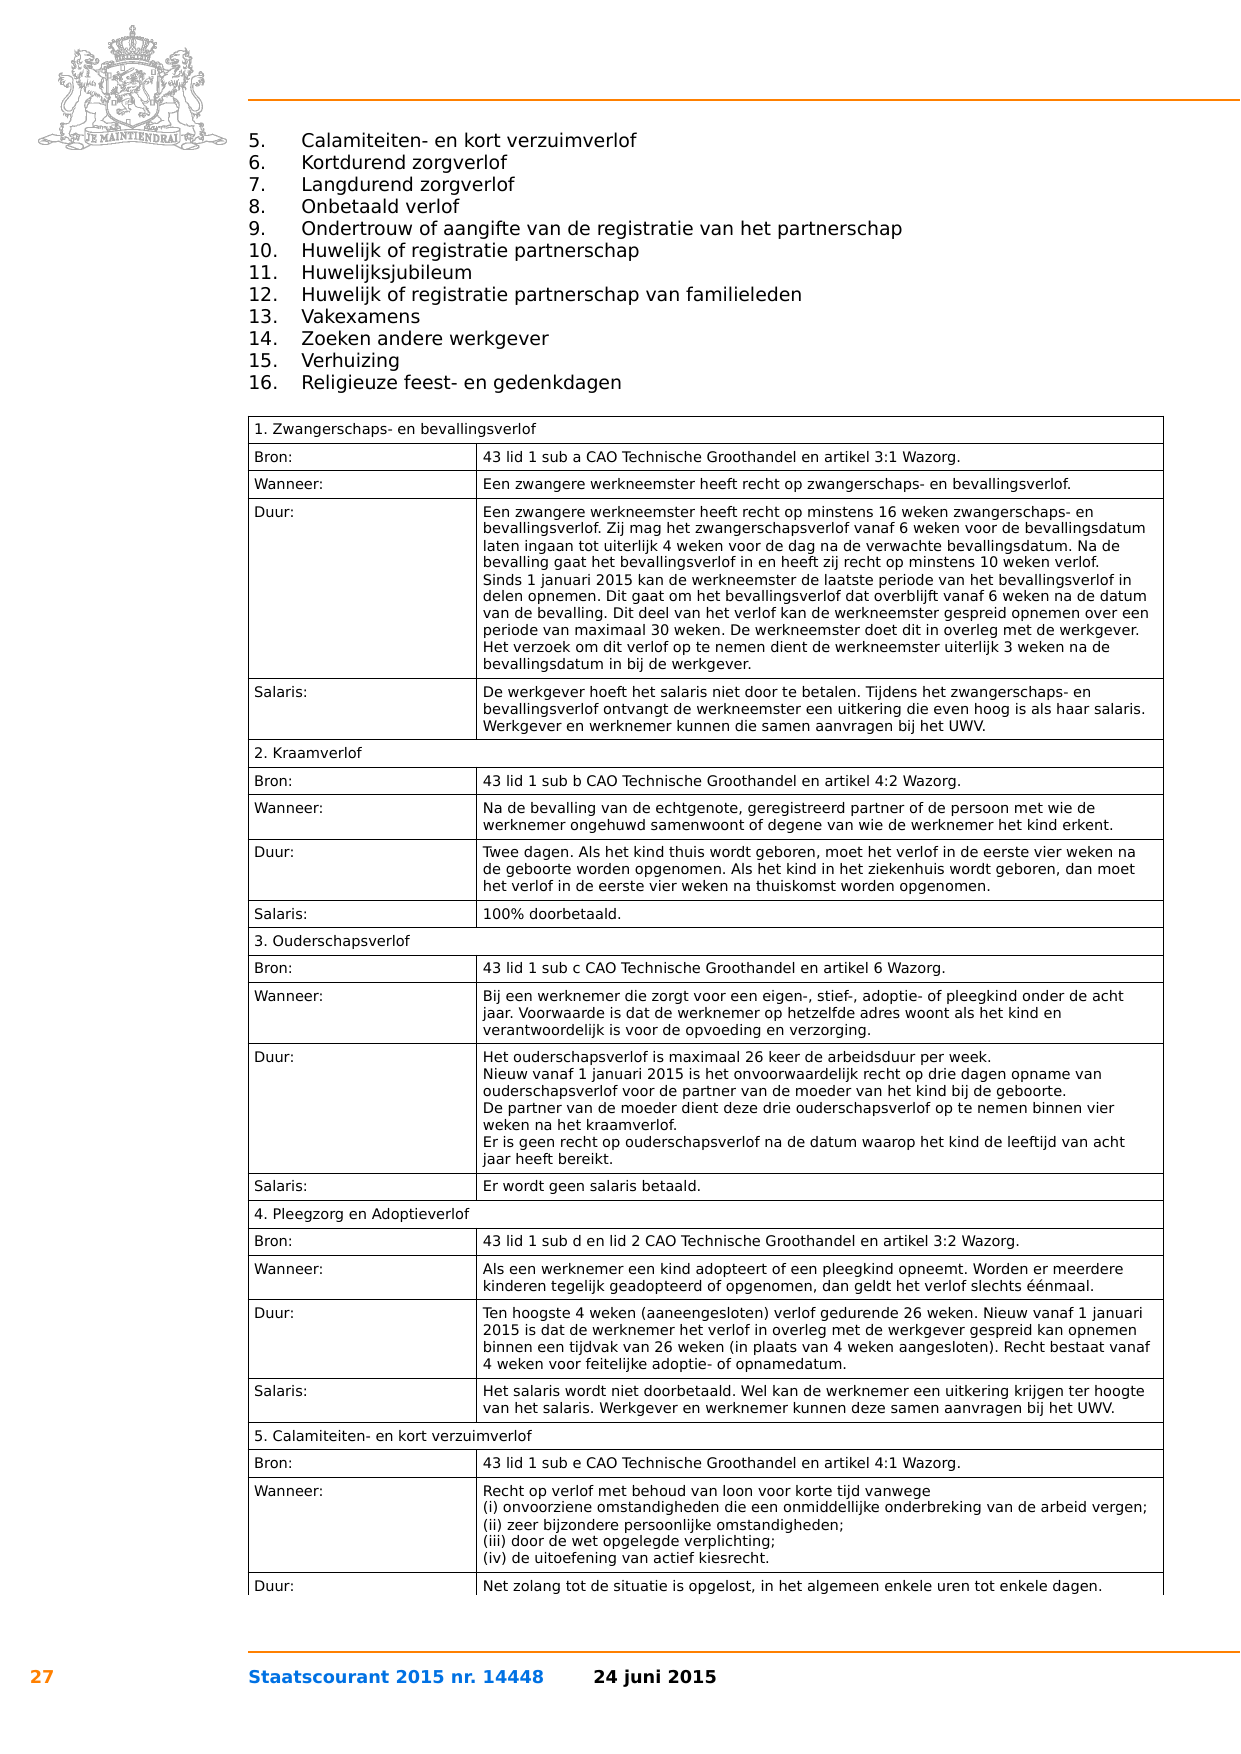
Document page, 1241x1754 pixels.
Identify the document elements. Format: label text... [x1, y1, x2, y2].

table_cell Salaris: [249, 1379, 476, 1422]
text 15. Verhuizing [248, 350, 1163, 372]
table_cell Wanneer: [249, 795, 476, 838]
table_cell Duur: [249, 840, 476, 900]
table_cell Na de bevalling van de echtgenote, geregistreerd partner of de persoon met wie de werknemer ongehuwd samenwoont of degene van wie de werknemer het kind erkent. [477, 795, 1163, 838]
table_cell 43 lid 1 sub e CAO Technische Groothandel en artikel 4:1 Wazorg. [477, 1450, 1163, 1477]
table_cell Bij een werknemer die zorgt voor een eigen-, stief-, adoptie- of pleegkind onder de acht jaar. Voorwaarde is dat de werknemer op hetzelfde adres woont als het kind en verantwoordelijk is voor de opvoeding en verzorging. [477, 983, 1163, 1043]
table_cell Bron: [249, 768, 476, 794]
picture [38, 25, 227, 150]
table_cell [249, 1100, 476, 1134]
text 7. Langdurend zorgverlof [248, 174, 1163, 196]
table_cell Wanneer: [249, 1478, 476, 1499]
table_cell Net zolang tot de situatie is opgelost, in het algemeen enkele uren tot enkele dagen. [477, 1573, 1163, 1595]
text 6. Kortdurend zorgverlof [248, 152, 1163, 174]
table_cell Het salaris wordt niet doorbetaald. Wel kan de werknemer een uitkering krijgen ter hoogte van het salaris. Werkgever en werknemer kunnen deze samen aanvragen bij het UWV. [477, 1379, 1163, 1422]
table_cell [249, 1134, 476, 1173]
table_cell Nieuw vanaf 1 januari 2015 is het onvoorwaardelijk recht op drie dagen opname van ouderschapsverlof voor de partner van de moeder van het kind bij de geboorte. [477, 1066, 1163, 1100]
table_cell Salaris: [249, 901, 476, 927]
table_cell De werkgever hoeft het salaris niet door te betalen. Tijdens het zwangerschaps- en bevallingsverlof ontvangt de werkneemster een uitkering die even hoog is als haar salaris. Werkgever en werknemer kunnen die samen aanvragen bij het UWV. [477, 679, 1163, 739]
text 11. Huwelijksjubileum [248, 262, 1163, 284]
text 14. Zoeken andere werkgever [248, 328, 1163, 350]
table_cell [249, 1533, 476, 1550]
table_cell Als een werknemer een kind adopteert of een pleegkind opneemt. Worden er meerdere kinderen tegelijk geadopteerd of opgenomen, dan geldt het verlof slechts éénmaal. [477, 1256, 1163, 1299]
table_cell Bron: [249, 1229, 476, 1255]
table_cell (iv) de uitoefening van actief kiesrecht. [477, 1550, 1163, 1572]
table_cell 2. Kraamverlof [249, 740, 1163, 767]
table_cell [249, 1550, 476, 1572]
table_cell Salaris: [249, 1174, 476, 1200]
table_cell [249, 1066, 476, 1100]
table_cell 3. Ouderschapsverlof [249, 928, 1163, 954]
table_cell Duur: [249, 499, 476, 571]
table_cell [249, 1516, 476, 1533]
table_cell 100% doorbetaald. [477, 901, 1163, 927]
text 5. Calamiteiten- en kort verzuimverlof [248, 130, 1163, 152]
text 16. Religieuze feest- en gedenkdagen [248, 372, 1163, 394]
table_cell Recht op verlof met behoud van loon voor korte tijd vanwege [477, 1478, 1163, 1499]
table_cell 43 lid 1 sub c CAO Technische Groothandel en artikel 6 Wazorg. [477, 956, 1163, 982]
text 10. Huwelijk of registratie partnerschap [248, 240, 1163, 262]
table_cell Een zwangere werkneemster heeft recht op zwangerschaps- en bevallingsverlof. [477, 471, 1163, 498]
table_cell 43 lid 1 sub d en lid 2 CAO Technische Groothandel en artikel 3:2 Wazorg. [477, 1229, 1163, 1255]
table_cell Bron: [249, 956, 476, 982]
table_cell Salaris: [249, 679, 476, 739]
table_cell Duur: [249, 1573, 476, 1595]
table_cell Een zwangere werkneemster heeft recht op minstens 16 weken zwangerschaps- en bevallingsverlof. Zij mag het zwangerschapsverlof vanaf 6 weken voor de bevallingsdatum laten ingaan tot uiterlijk 4 weken voor de dag na de verwachte bevallingsdatum. Na de bevalling gaat het bevallingsverlof in en heeft zij recht op minstens 10 weken verlof. [477, 499, 1163, 571]
table_cell Wanneer: [249, 983, 476, 1043]
table_cell Sinds 1 januari 2015 kan de werkneemster de laatste periode van het bevallingsverlof in delen opnemen. Dit gaat om het bevallingsverlof dat overblijft vanaf 6 weken na de datum van de bevalling. Dit deel van het verlof kan de werkneemster gespreid opnemen over een periode van maximaal 30 weken. De werkneemster doet dit in overleg met de werkgever. Het verzoek om dit verlof op te nemen dient de werkneemster uiterlijk 3 weken na de bevallingsdatum in bij de werkgever. [477, 571, 1163, 678]
table_cell Het ouderschapsverlof is maximaal 26 keer de arbeidsduur per week. [477, 1044, 1163, 1066]
text 13. Vakexamens [248, 306, 1163, 328]
table_cell (ii) zeer bijzondere persoonlijke omstandigheden; [477, 1516, 1163, 1533]
table_cell 4. Pleegzorg en Adoptieverlof [249, 1201, 1163, 1227]
table_cell 5. Calamiteiten- en kort verzuimverlof [249, 1423, 1163, 1449]
text 8. Onbetaald verlof [248, 196, 1163, 218]
table_cell Wanneer: [249, 471, 476, 498]
table_header 1. Zwangerschaps- en bevallingsverlof [249, 417, 1163, 443]
table_cell Wanneer: [249, 1256, 476, 1299]
table_cell Twee dagen. Als het kind thuis wordt geboren, moet het verlof in de eerste vier weken na de geboorte worden opgenomen. Als het kind in het ziekenhuis wordt geboren, dan moet het verlof in de eerste vier weken na thuiskomst worden opgenomen. [477, 840, 1163, 900]
table_cell 43 lid 1 sub b CAO Technische Groothandel en artikel 4:2 Wazorg. [477, 768, 1163, 794]
table_cell Bron: [249, 444, 476, 470]
text 12. Huwelijk of registratie partnerschap van familieleden [248, 284, 1163, 306]
table_cell 43 lid 1 sub a CAO Technische Groothandel en artikel 3:1 Wazorg. [477, 444, 1163, 470]
table_cell Duur: [249, 1300, 476, 1377]
text 9. Ondertrouw of aangifte van de registratie van het partnerschap [248, 218, 1163, 240]
table_cell Bron: [249, 1450, 476, 1477]
table_cell (i) onvoorziene omstandigheden die een onmiddellijke onderbreking van de arbeid vergen; [477, 1499, 1163, 1516]
table_cell Duur: [249, 1044, 476, 1066]
table_cell [249, 571, 476, 678]
table_cell (iii) door de wet opgelegde verplichting; [477, 1533, 1163, 1550]
table_cell [249, 1499, 476, 1516]
table_cell Ten hoogste 4 weken (aaneengesloten) verlof gedurende 26 weken. Nieuw vanaf 1 januari 2015 is dat de werknemer het verlof in overleg met de werkgever gespreid kan opnemen binnen een tijdvak van 26 weken (in plaats van 4 weken aangesloten). Recht bestaat vanaf 4 weken voor feitelijke adoptie- of opnamedatum. [477, 1300, 1163, 1377]
table_cell De partner van de moeder dient deze drie ouderschapsverlof op te nemen binnen vier weken na het kraamverlof. [477, 1100, 1163, 1134]
table_cell Er wordt geen salaris betaald. [477, 1174, 1163, 1200]
table_cell Er is geen recht op ouderschapsverlof na de datum waarop het kind de leeftijd van acht jaar heeft bereikt. [477, 1134, 1163, 1173]
